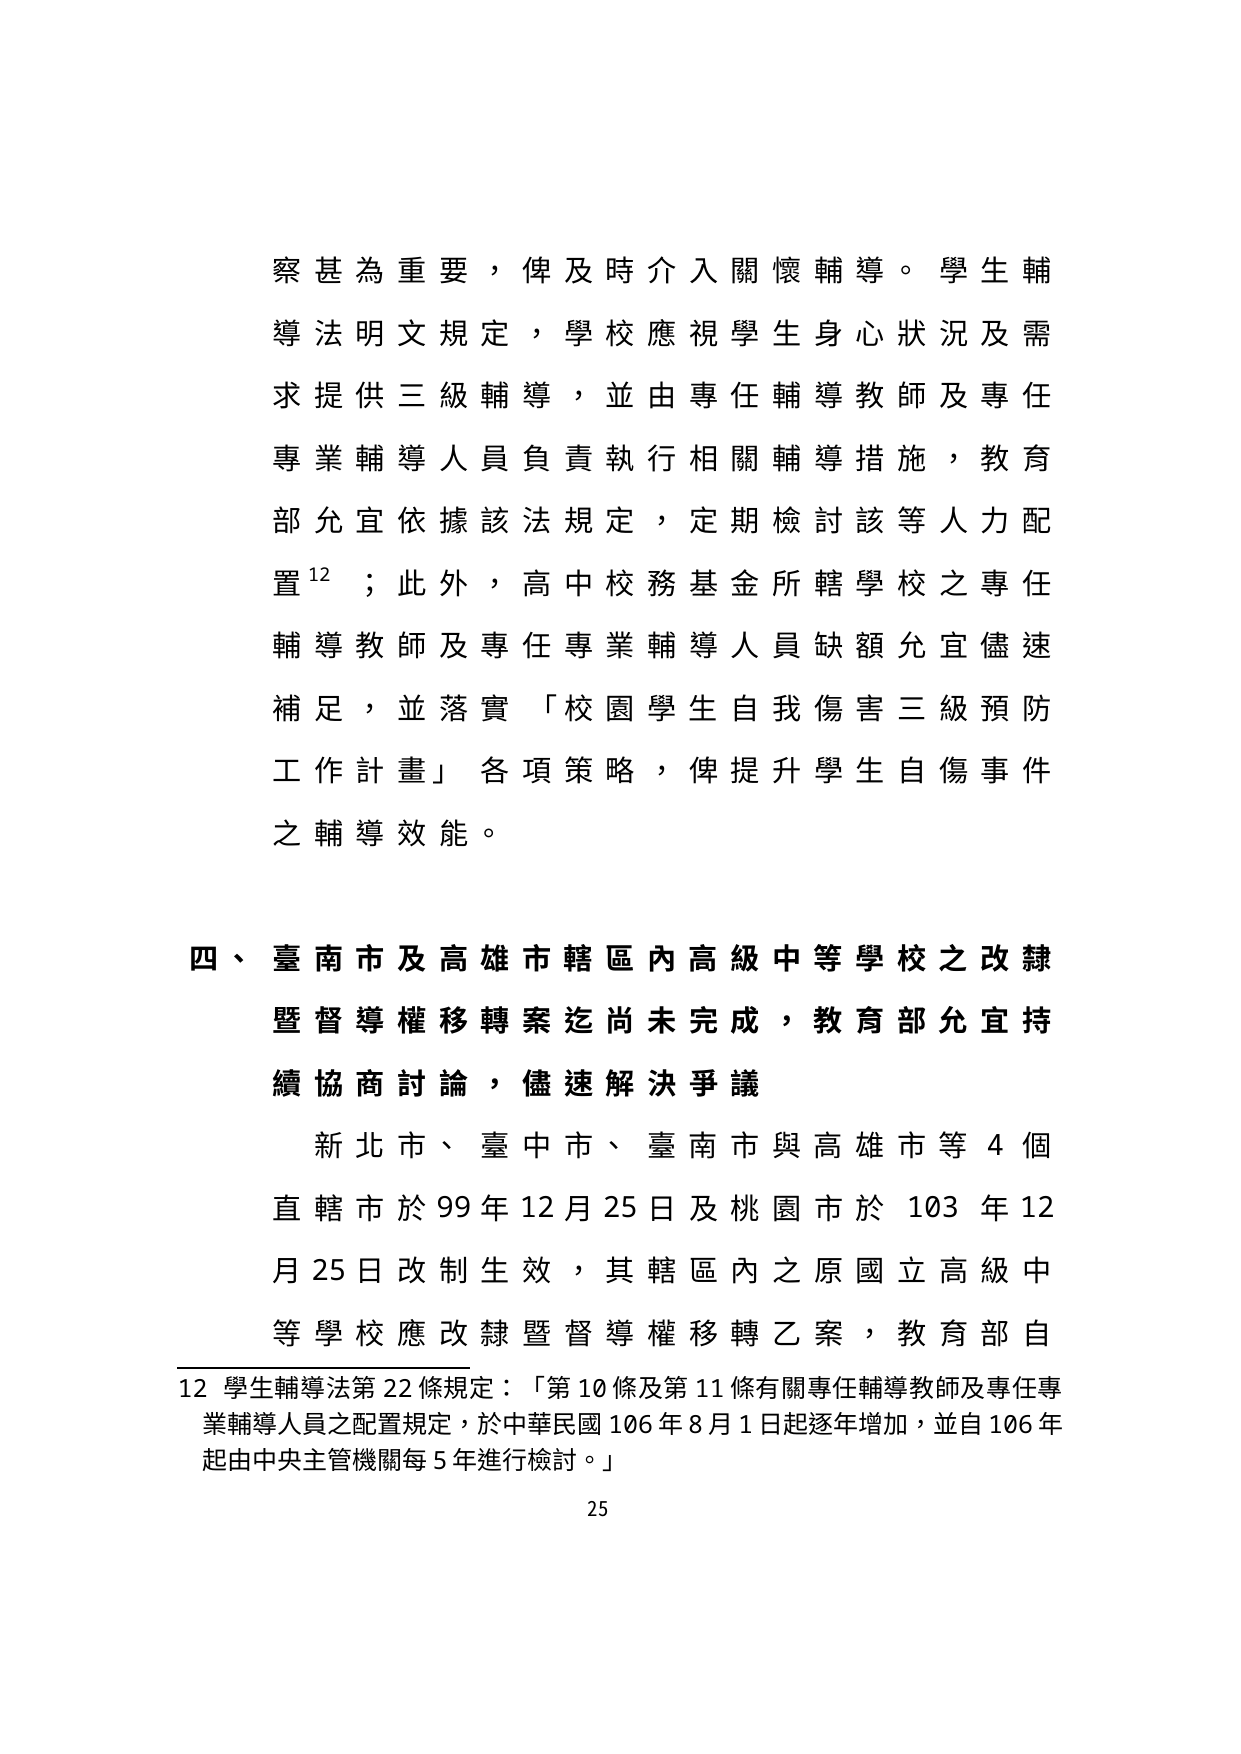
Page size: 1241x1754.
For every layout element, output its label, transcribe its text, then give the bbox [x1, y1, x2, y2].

text 學生輔導法第22條規定：「第10條及第11條有關專任輔導教師及專任專業輔導人員之配置規定，於中華民國106年8月1日起逐年增加，並自106年起由中央主管機關每5年進行檢討。」 [177, 1368, 1063, 1477]
text 新北市、臺中市、臺南市與高雄市等4個直轄市於99年12月25日及桃園市於103年12月25日改制生效，其轄區內之原國立高級中等學校應改隸暨督導權移轉乙案，教育部自 [242, 1102, 1058, 1352]
text 察甚為重要，俾及時介入關懷輔導。學生輔導法明文規定，學校應視學生身心狀況及需求提供三級輔導，並由專任輔導教師及專任專業輔導人員負責執行相關輔導措施，教育部允宜依據該法規定，定期檢討該等人力配置；此外，高中校務基金所轄學校之專任輔導教師及專任專業輔導人員缺額允宜儘速補足，並落實「校園學生自我傷害三級預防工作計畫」各項策略，俾提升學生自傷事件之輔導效能。 [242, 227, 1058, 852]
text 四、臺南市及高雄市轄區內高級中等學校之改隸暨督導權移轉案迄尚未完成，教育部允宜持續協商討論，儘速解決爭議 [183, 915, 1058, 1102]
